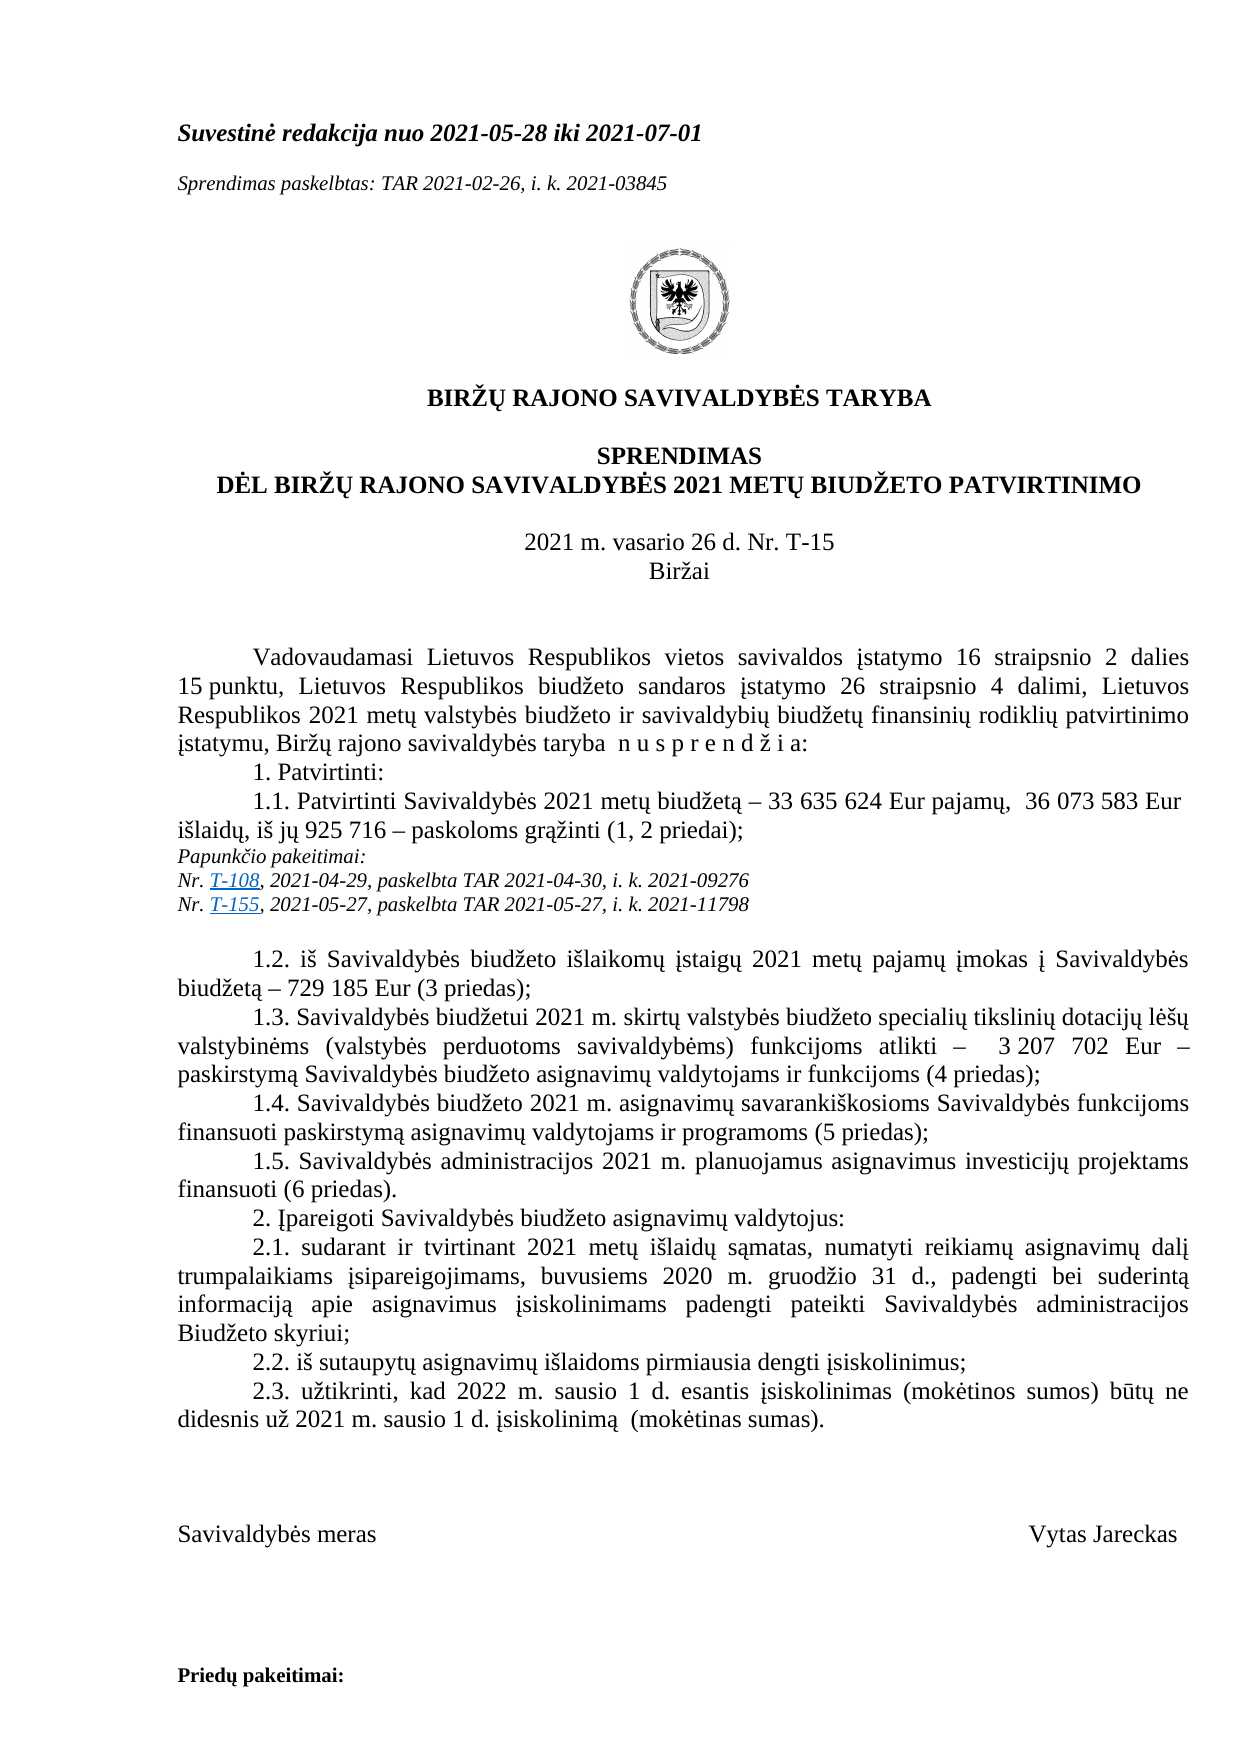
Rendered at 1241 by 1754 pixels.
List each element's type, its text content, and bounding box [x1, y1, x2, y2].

text 2.1. sudarant ir tvirtinant 2021 metų išlaidų sąmatas, numatyti reikiamų asignavimų dalį trumpalaikiams įsipareigojimams, buvusiems 2020 m. gruodžio 31 d., padengti bei suderintą informaciją apie asignavimus įsiskolinimams padengti pateikti Savivaldybės administracijos Biudžeto skyriui; [177, 1232, 1190, 1347]
subtitle Biržai [177, 556, 1181, 585]
text Vadovaudamasi Lietuvos Respublikos vietos savivaldos įstatymo 16 straipsnio 2 dalies 15 punktu, Lietuvos Respublikos biudžeto sandaros įstatymo 26 straipsnio 4 dalimi, Lietuvos Respublikos 2021 metų valstybės biudžeto ir savivaldybių biudžetų finansinių rodiklių patvirtinimo įstatymu, Biržų rajono savivaldybės taryba n u s p r e n d ž i a: [177, 642, 1190, 757]
subtitle BIRŽŲ RAJONO SAVIVALDYBĖS TARYBA [177, 383, 1181, 412]
text 1. Patvirtinti: [177, 757, 1190, 786]
text Priedų pakeitimai: [177, 1663, 1181, 1687]
text Papunkčio pakeitimai: [177, 843, 1181, 868]
text Sprendimas paskelbtas: TAR 2021-02-26, i. k. 2021-03845 [177, 171, 1181, 195]
text 2.2. iš sutaupytų asignavimų išlaidoms pirmiausia dengti įsiskolinimus; [177, 1347, 1190, 1376]
text 1.1. Patvirtinti Savivaldybės 2021 metų biudžetą – 33 635 624 Eur pajamų, 36 073 583 Eur išlaidų, iš jų 925 716 – paskoloms grąžinti (1, 2 priedai); [177, 786, 1181, 843]
subtitle DĖL BIRŽŲ RAJONO SAVIVALDYBĖS 2021 METŲ BIUDŽETO PATVIRTINIMO [177, 470, 1181, 498]
text Suvestinė redakcija nuo 2021-05-28 iki 2021-07-01 [177, 118, 1181, 147]
text 2. Įpareigoti Savivaldybės biudžeto asignavimų valdytojus: [177, 1203, 1190, 1232]
subtitle 2021 m. vasario 26 d. Nr. T-15 [177, 527, 1181, 556]
text 1.4. Savivaldybės biudžeto 2021 m. asignavimų savarankiškosioms Savivaldybės funkcijoms finansuoti paskirstymą asignavimų valdytojams ir programoms (5 priedas); [177, 1088, 1190, 1146]
text Savivaldybės meras Vytas Jareckas [177, 1519, 1181, 1548]
text 1.2. iš Savivaldybės biudžeto išlaikomų įstaigų 2021 metų pajamų įmokas į Savivaldybės biudžetą – 729 185 Eur (3 priedas); [177, 944, 1190, 1002]
text 2.3. užtikrinti, kad 2022 m. sausio 1 d. esantis įsiskolinimas (mokėtinos sumos) būtų ne didesnis už 2021 m. sausio 1 d. įsiskolinimą (mokėtinas sumas). [177, 1376, 1190, 1433]
subtitle SPRENDIMAS [177, 441, 1181, 470]
text 1.5. Savivaldybės administracijos 2021 m. planuojamus asignavimus investicijų projektams finansuoti (6 priedas). [177, 1146, 1190, 1203]
text Nr. T-108, 2021-04-29, paskelbta TAR 2021-04-30, i. k. 2021-09276 [177, 868, 1181, 892]
text Nr. T-155, 2021-05-27, paskelbta TAR 2021-05-27, i. k. 2021-11798 [177, 892, 1181, 916]
text 1.3. Savivaldybės biudžetui 2021 m. skirtų valstybės biudžeto specialių tikslinių dotacijų lėšų valstybinėms (valstybės perduotoms savivaldybėms) funkcijoms atlikti – 3 207 702 Eur – paskirstymą Savivaldybės biudžeto asignavimų valdytojams ir funkcijoms (4 priedas); [177, 1002, 1190, 1088]
